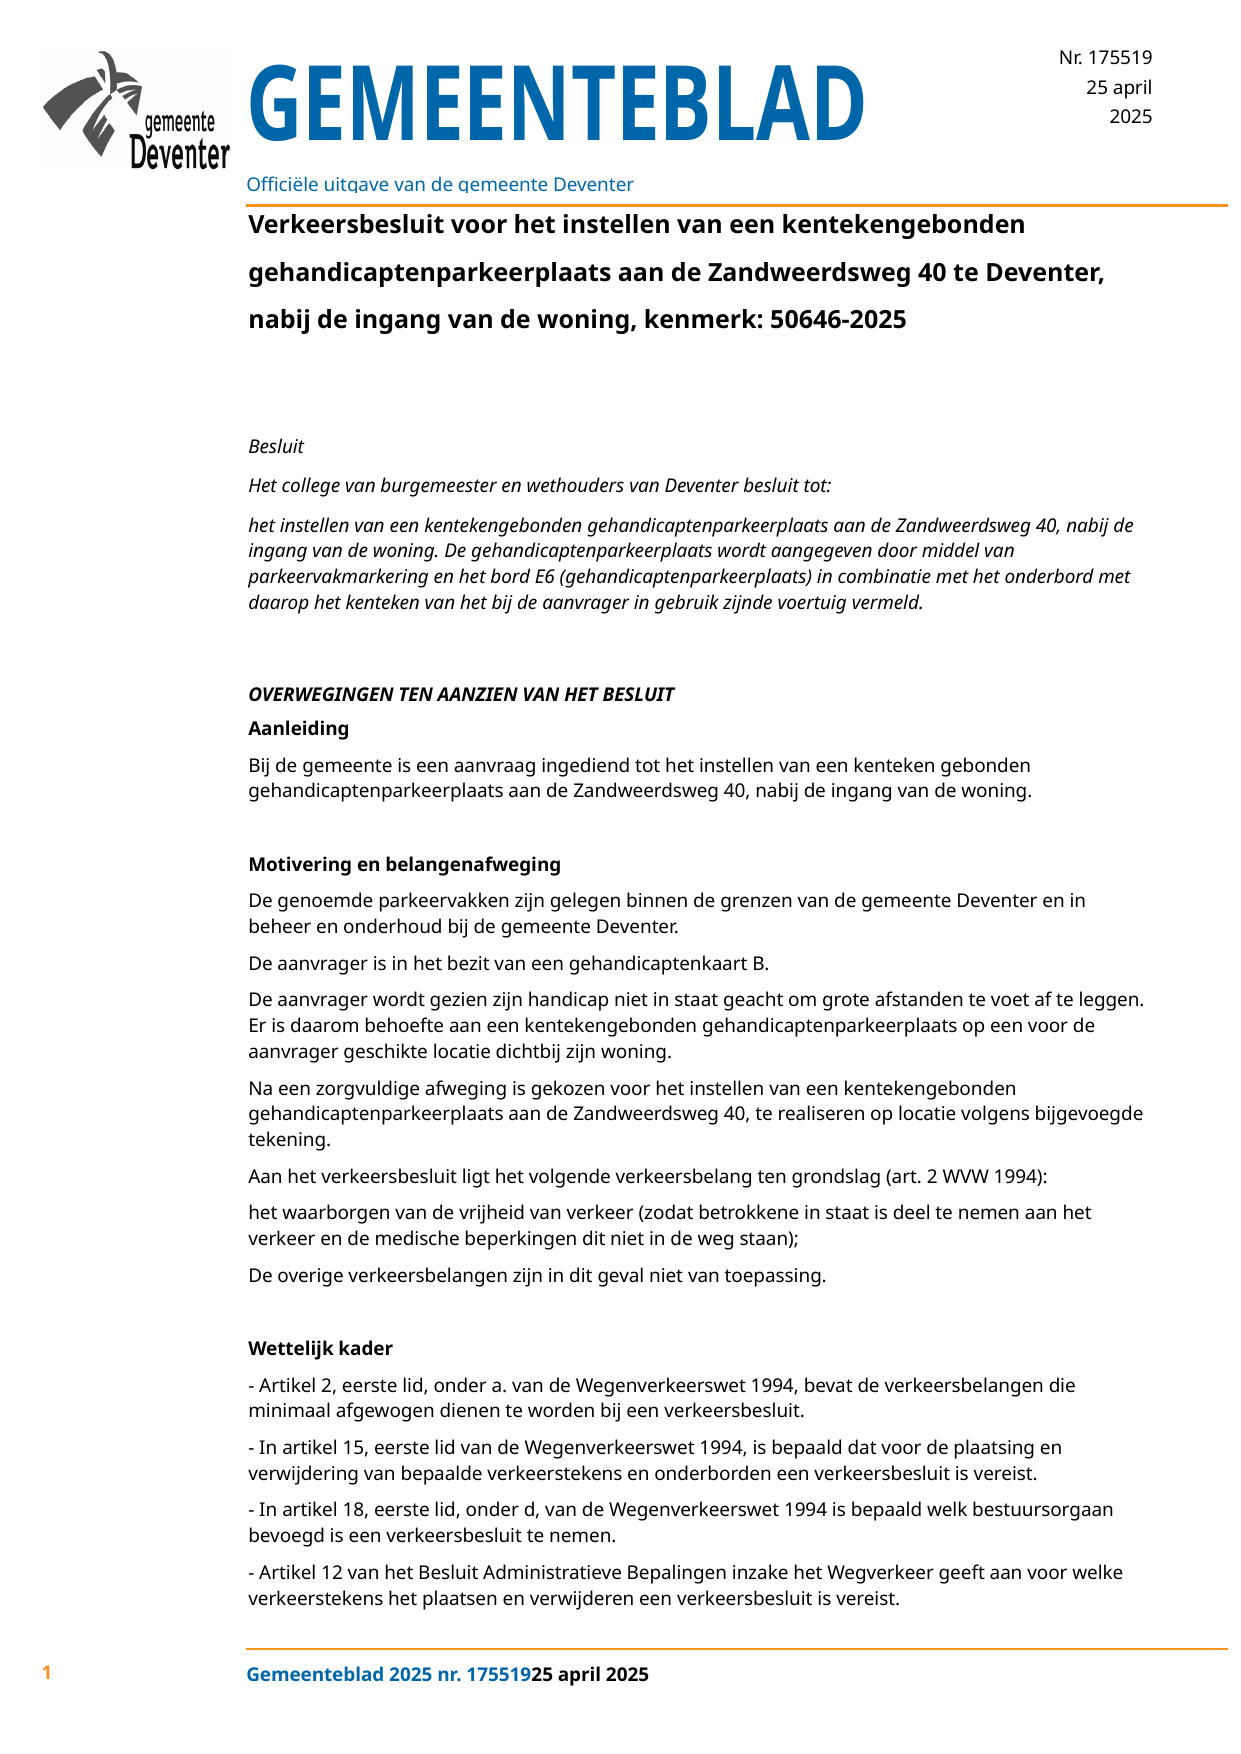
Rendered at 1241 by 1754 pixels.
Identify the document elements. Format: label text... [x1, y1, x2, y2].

text De genoemde parkeervakken zijn gelegen binnen de grenzen van de gemeente Deventer en in beheer en onderhoud bij de gemeente Deventer. [248, 887, 1152, 939]
text - Artikel 12 van het Besluit Administratieve Bepalingen inzake het Wegverkeer geeft aan voor welke verkeerstekens het plaatsen en verwijderen een verkeersbesluit is vereist. [248, 1559, 1152, 1611]
text Aanleiding [248, 715, 1152, 741]
text Het college van burgemeester en wethouders van Deventer besluit tot: [248, 472, 1152, 498]
text Motivering en belangenafweging [248, 851, 1152, 877]
text De aanvrager wordt gezien zijn handicap niet in staat geacht om grote afstanden te voet af te leggen. Er is daarom behoefte aan een kentekengebonden gehandicaptenparkeerplaats op een voor de aanvrager geschikte locatie dichtbij zijn woning. [248, 987, 1152, 1064]
text Bij de gemeente is een aanvraag ingediend tot het instellen van een kenteken gebonden gehandicaptenparkeerplaats aan de Zandweerdsweg 40, nabij de ingang van de woning. [248, 752, 1152, 803]
text het instellen van een kentekengebonden gehandicaptenparkeerplaats aan de Zandweerdsweg 40, nabij de ingang van de woning. De gehandicaptenparkeerplaats wordt aangegeven door middel van parkeervakmarkering en het bord E6 (gehandicaptenparkeerplaats) in combinatie met het onderbord met daarop het kenteken van het bij de aanvrager in gebruik zijnde voertuig vermeld. [248, 512, 1152, 615]
text - In artikel 18, eerste lid, onder d, van de Wegenverkeerswet 1994 is bepaald welk bestuursorgaan bevoegd is een verkeersbesluit te nemen. [248, 1497, 1152, 1548]
text De aanvrager is in het bezit van een gehandicaptenkaart B. [248, 950, 1152, 976]
picture [41, 47, 231, 172]
text Wettelijk kader [248, 1335, 1152, 1361]
text OVERWEGINGEN TEN AANZIEN VAN HET BESLUIT [248, 681, 1152, 707]
text Besluit [248, 433, 1152, 459]
text De overige verkeersbelangen zijn in dit geval niet van toepassing. [248, 1262, 1152, 1288]
text Verkeersbesluit voor het instellen van een kentekengebonden gehandicaptenparkeerplaats aan de Zandweerdsweg 40 te Deventer, nabij de ingang van de woning, kenmerk: 50646-2025 [248, 207, 1152, 336]
text het waarborgen van de vrijheid van verkeer (zodat betrokkene in staat is deel te nemen aan het verkeer en de medische beperkingen dit niet in de weg staan); [248, 1199, 1152, 1251]
text Na een zorgvuldige afweging is gekozen voor het instellen van een kentekengebonden gehandicaptenparkeerplaats aan de Zandweerdsweg 40, te realiseren op locatie volgens bijgevoegde tekening. [248, 1075, 1152, 1152]
text - In artikel 15, eerste lid van de Wegenverkeerswet 1994, is bepaald dat voor de plaatsing en verwijdering van bepaalde verkeerstekens en onderborden een verkeersbesluit is vereist. [248, 1434, 1152, 1486]
text Aan het verkeersbesluit ligt het volgende verkeersbelang ten grondslag (art. 2 WVW 1994): [248, 1163, 1152, 1188]
text - Artikel 2, eerste lid, onder a. van de Wegenverkeerswet 1994, bevat de verkeersbelangen die minimaal afgewogen dienen te worden bij een verkeersbesluit. [248, 1372, 1152, 1423]
